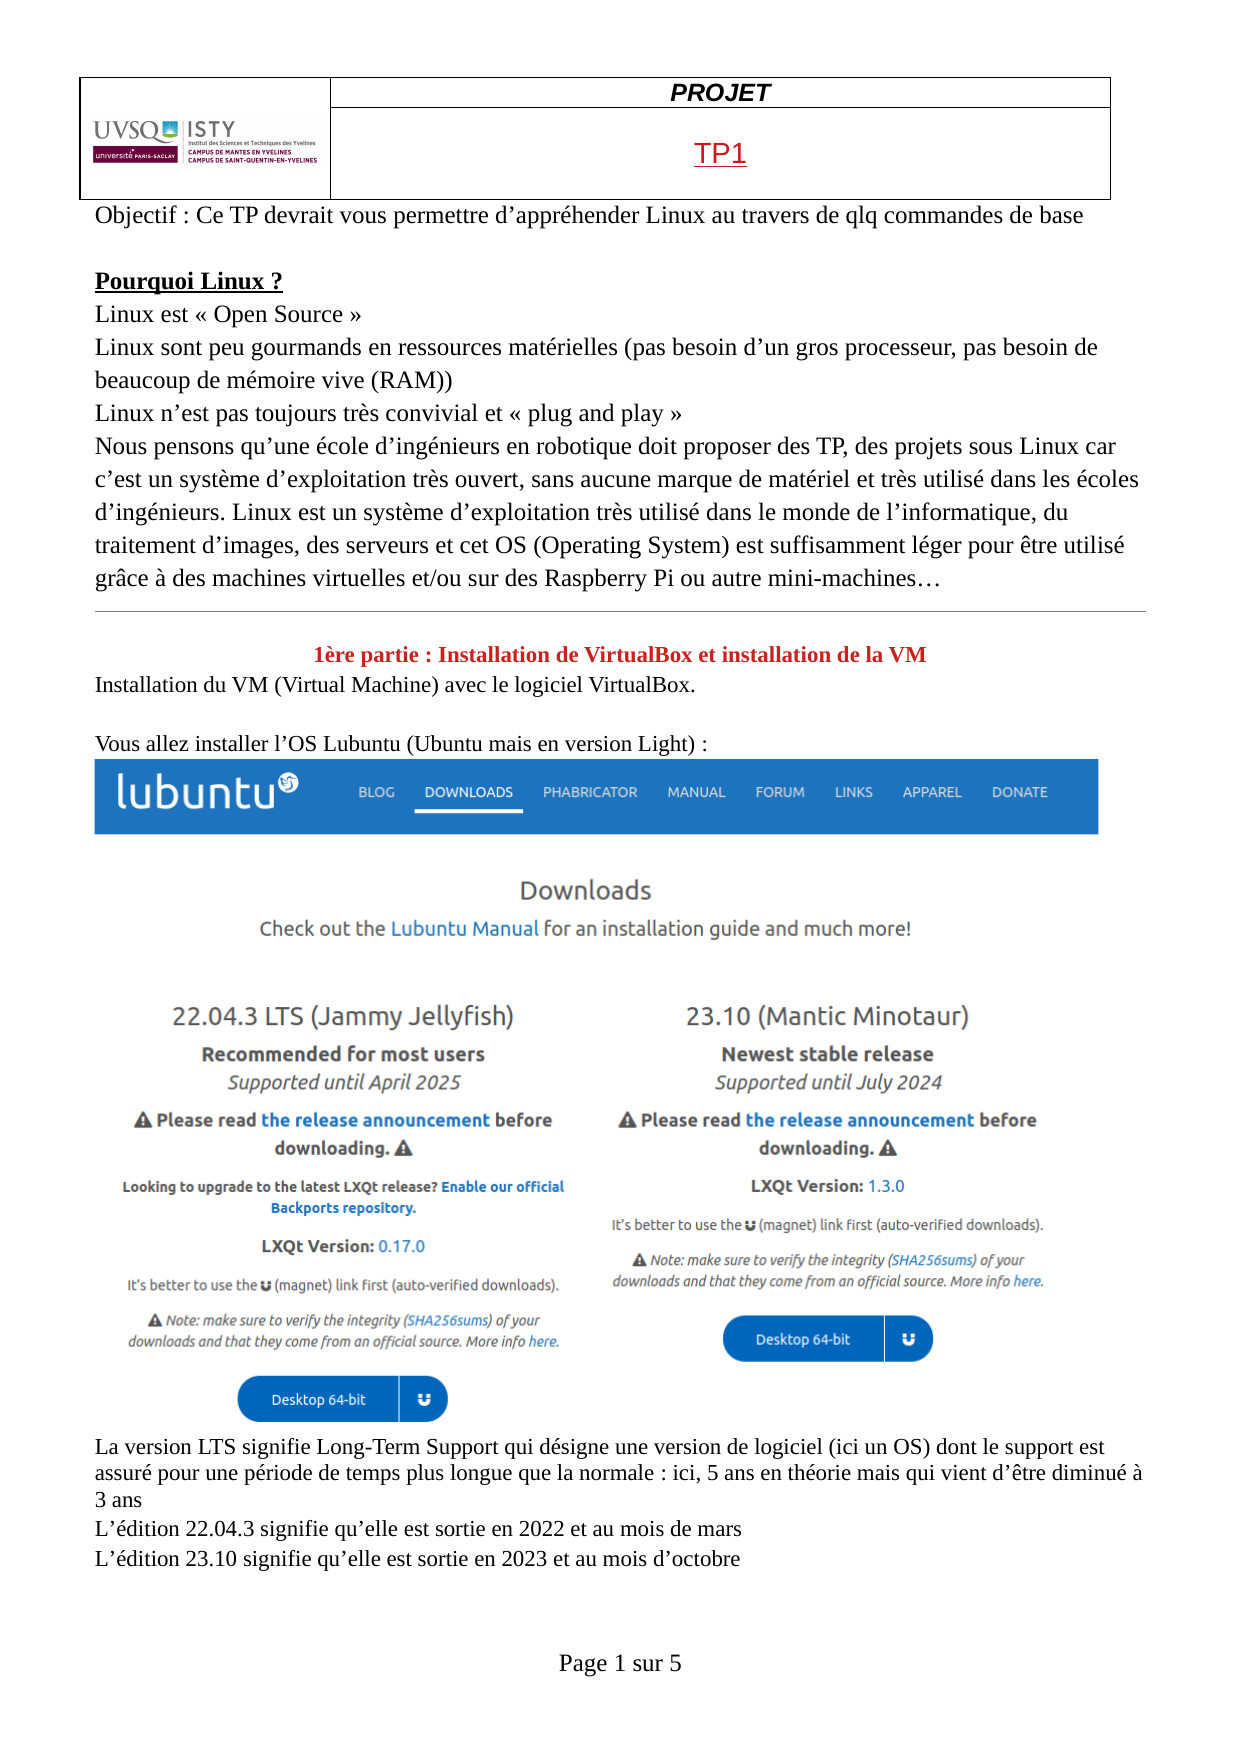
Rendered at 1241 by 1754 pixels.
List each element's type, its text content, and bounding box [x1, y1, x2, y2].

table_cell TP1 [331, 108, 1110, 199]
picture [86, 113, 324, 171]
text Objectif : Ce TP devrait vous permettre d’appréhender Linux au travers de qlq commandes de base [94, 200, 1146, 229]
text Linux sont peu gourmands en ressources matérielles (pas besoin d’un gros processeur, pas besoin de beaucoup de mémoire vive (RAM)) [94, 332, 1146, 394]
text La version LTS signifie Long-Term Support qui désigne une version de logiciel (ici un OS) dont le support est assuré pour une période de temps plus longue que la normale : ici, 5 ans en théorie mais qui vient d’être diminué à 3 ans [94, 1433, 1146, 1512]
text Linux n’est pas toujours très convivial et « plug and play » [94, 398, 1146, 427]
table_header Projet [331, 78, 1110, 107]
text L’édition 23.10 signifie qu’elle est sortie en 2023 et au mois d’octobre [94, 1545, 1146, 1571]
text Pourquoi Linux ? [94, 266, 1146, 295]
picture [94, 759, 1099, 1430]
text Nous pensons qu’une école d’ingénieurs en robotique doit proposer des TP, des projets sous Linux car c’est un système d’exploitation très ouvert, sans aucune marque de matériel et très utilisé dans les écoles d’ingénieurs. Linux est un système d’exploitation très utilisé dans le monde de l’informatique, du traitement d’images, des serveurs et cet OS (Operating System) est suffisamment léger pour être utilisé grâce à des machines virtuelles et/ou sur des Raspberry Pi ou autre mini-machines… [94, 431, 1146, 592]
text 1ère partie : Installation de VirtualBox et installation de la VM [94, 641, 1146, 667]
text Installation du VM (Virtual Machine) avec le logiciel VirtualBox. [94, 671, 1146, 697]
text Linux est « Open Source » [94, 299, 1146, 328]
text Vous allez installer l’OS Lubuntu (Ubuntu mais en version Light) : [94, 730, 1146, 756]
text L’édition 22.04.3 signifie qu’elle est sortie en 2022 et au mois de mars [94, 1515, 1146, 1542]
table_header [81, 78, 330, 199]
